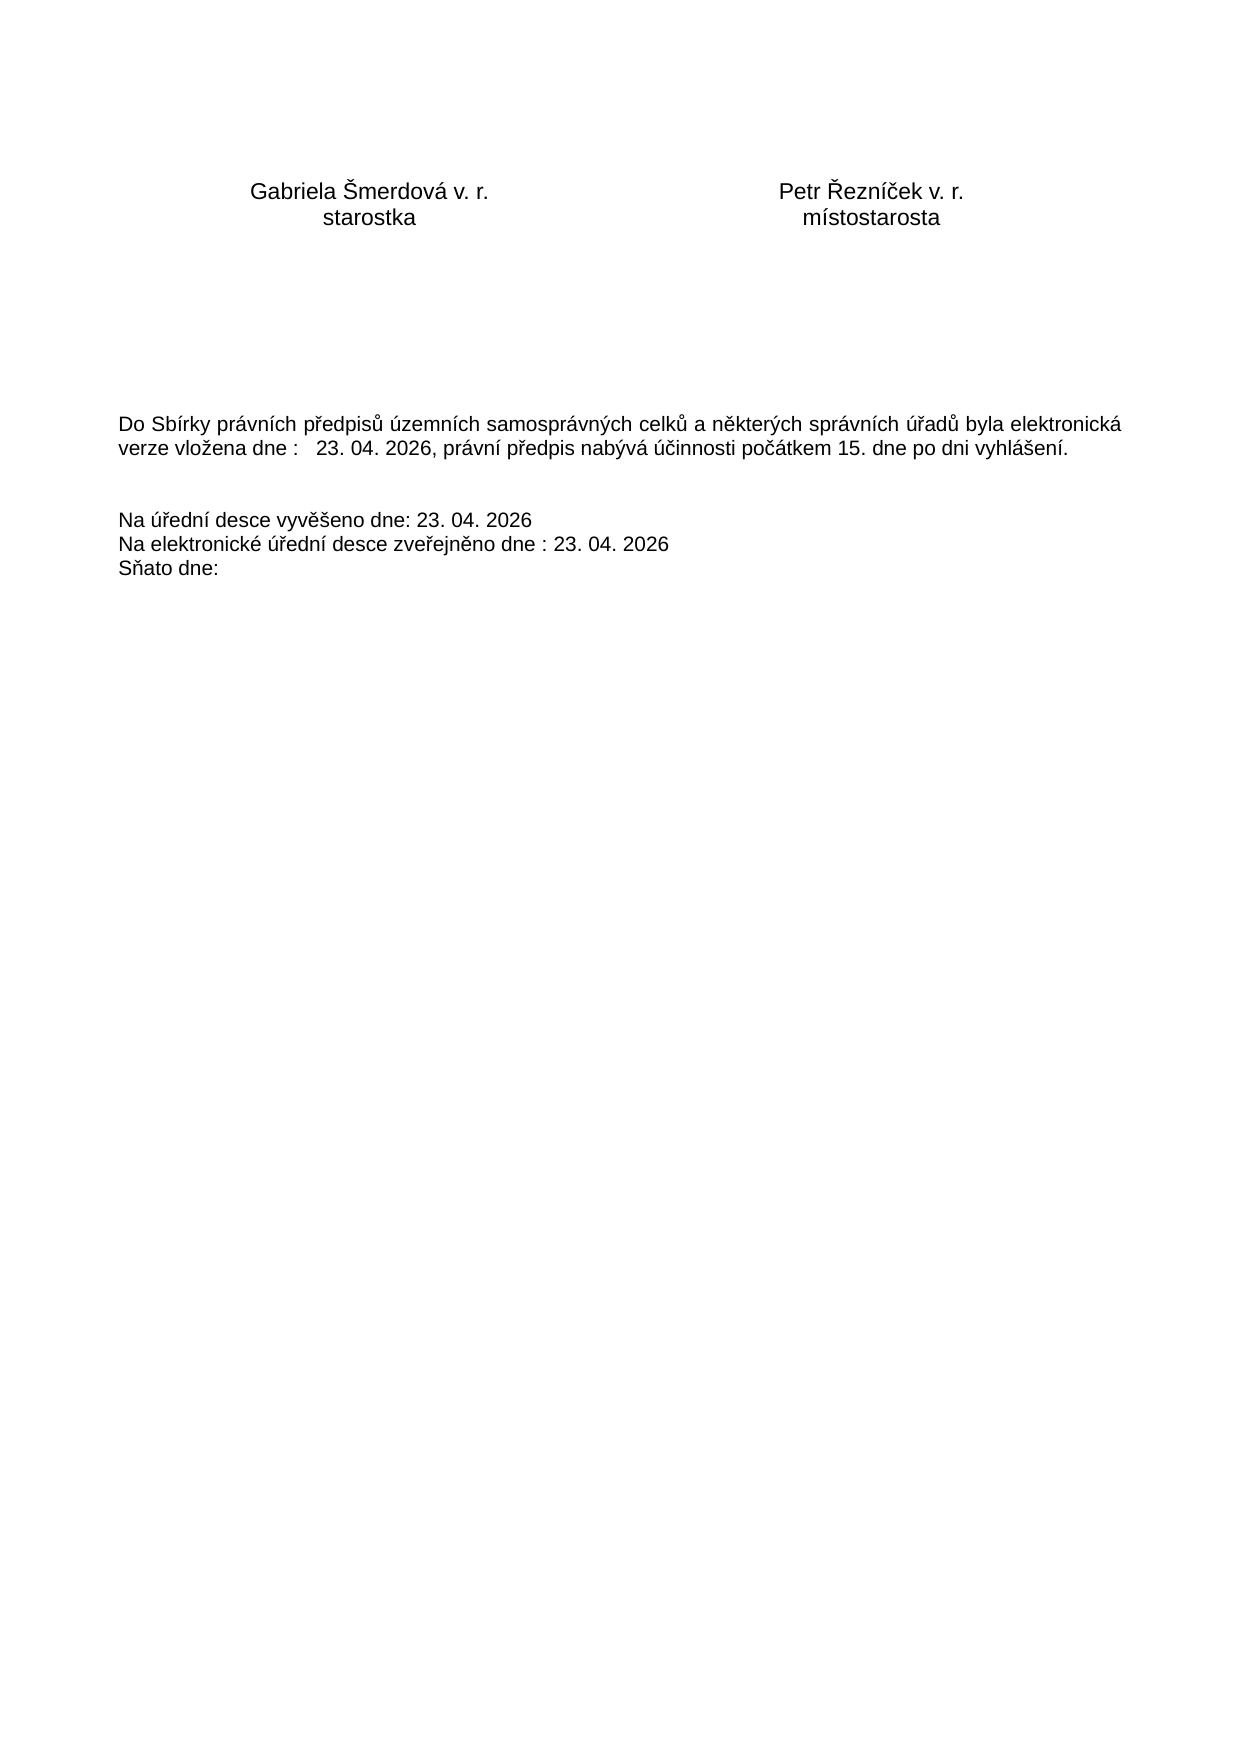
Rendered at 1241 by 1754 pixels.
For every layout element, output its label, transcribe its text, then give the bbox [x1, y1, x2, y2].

text Na elektronické úřední desce zveřejněno dne : 23. 04. 2026 [118, 532, 1122, 556]
table_header Petr Řezníček v. r. místostarosta [620, 118, 1122, 236]
text Do Sbírky právních předpisů územních samosprávných celků a některých správních úřadů byla elektronická verze vložena dne : 23. 04. 2026, právní předpis nabývá účinnosti počátkem 15. dne po dni vyhlášení. [118, 412, 1122, 460]
text Sňato dne: [118, 556, 1122, 579]
table_cell [118, 236, 620, 354]
text Na úřední desce vyvěšeno dne: 23. 04. 2026 [118, 508, 1122, 532]
table_cell [620, 236, 1122, 354]
table_header Gabriela Šmerdová v. r. starostka [118, 118, 620, 236]
